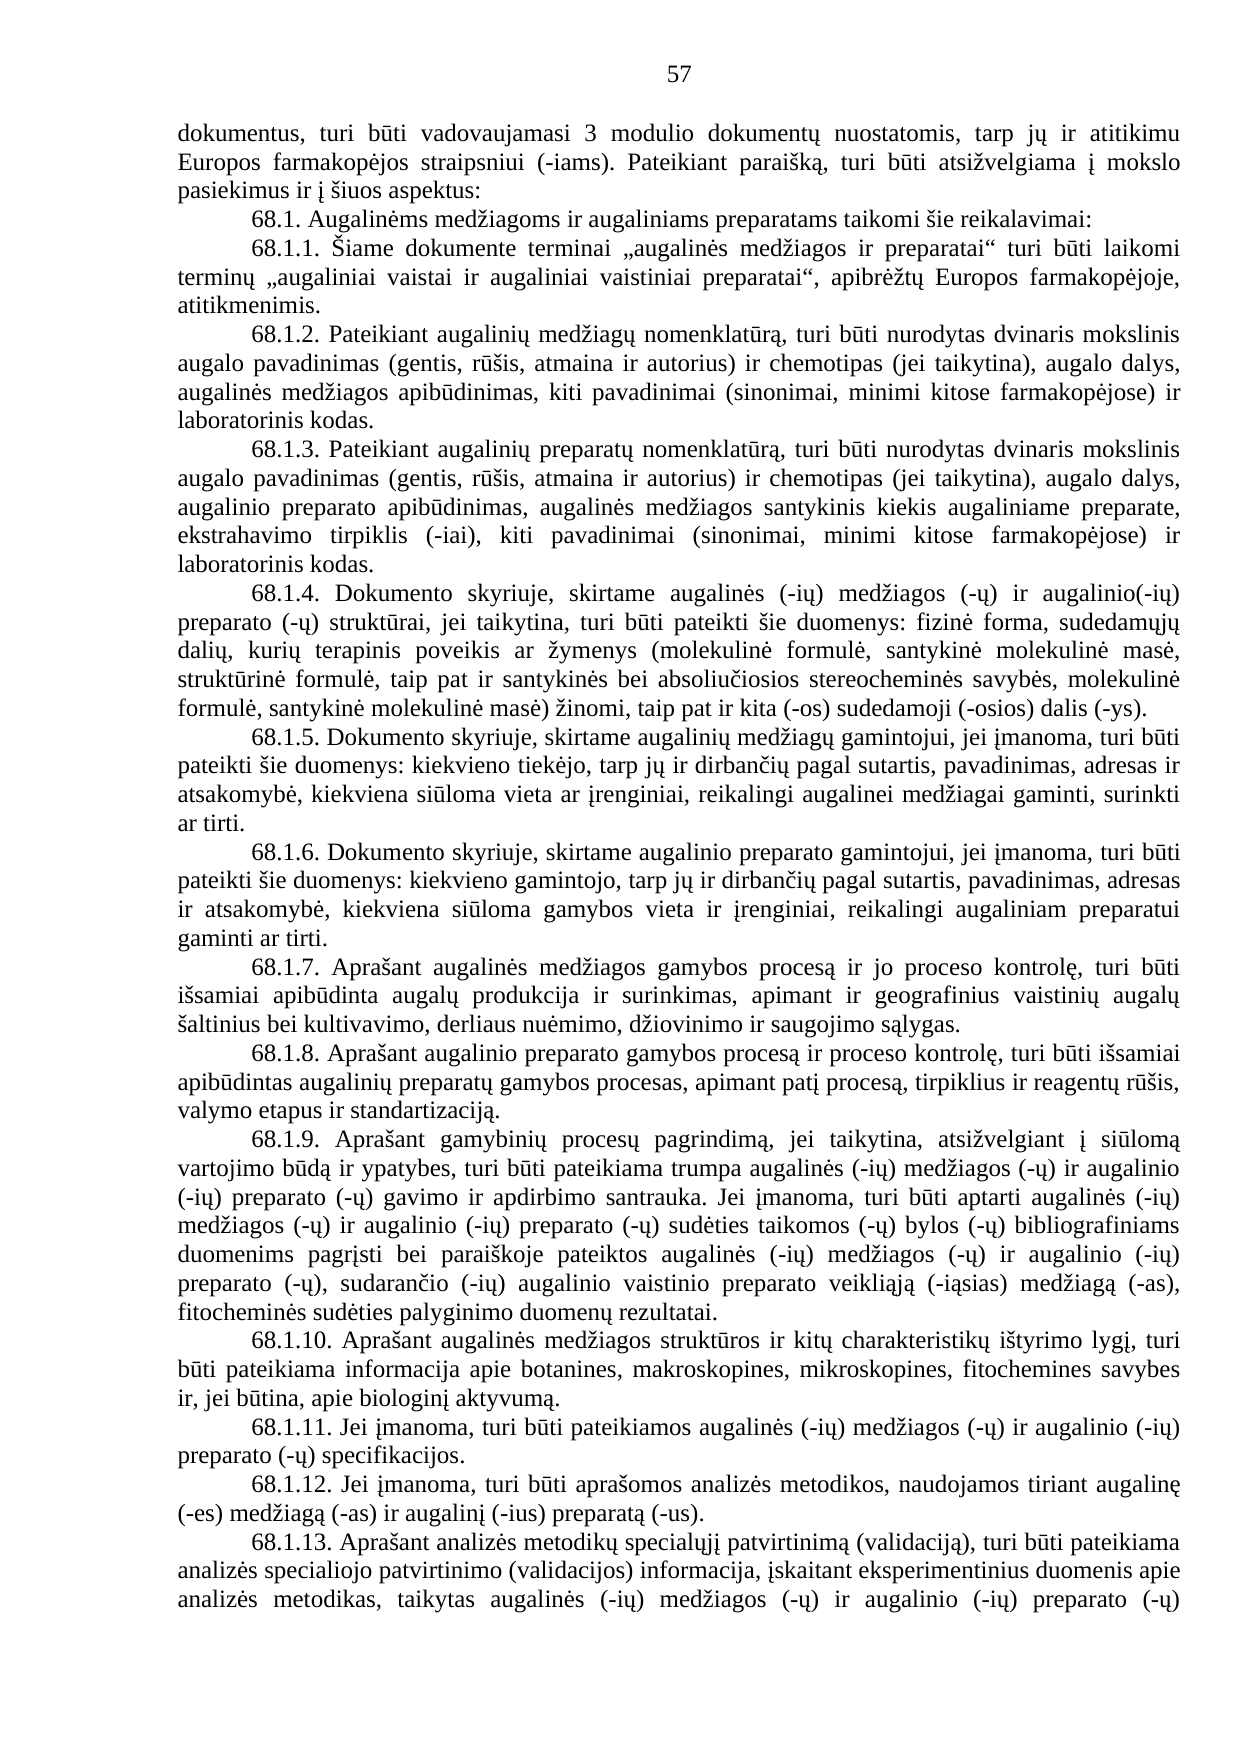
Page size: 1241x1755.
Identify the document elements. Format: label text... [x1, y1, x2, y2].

text 68.1. Augalinėms medžiagoms ir augaliniams preparatams taikomi šie reikalavimai: [177, 204, 1181, 233]
text 68.1.8. Aprašant augalinio preparato gamybos procesą ir proceso kontrolę, turi būti išsamiai apibūdintas augalinių preparatų gamybos procesas, apimant patį procesą, tirpiklius ir reagentų rūšis, valymo etapus ir standartizaciją. [177, 1038, 1181, 1124]
text 68.1.6. Dokumento skyriuje, skirtame augalinio preparato gamintojui, jei įmanoma, turi būti pateikti šie duomenys: kiekvieno gamintojo, tarp jų ir dirbančių pagal sutartis, pavadinimas, adresas ir atsakomybė, kiekviena siūloma gamybos vieta ir įrenginiai, reikalingi augaliniam preparatui gaminti ar tirti. [177, 837, 1181, 952]
text dokumentus, turi būti vadovaujamasi 3 modulio dokumentų nuostatomis, tarp jų ir atitikimu Europos farmakopėjos straipsniui (-iams). Pateikiant paraišką, turi būti atsižvelgiama į mokslo pasiekimus ir į šiuos aspektus: [177, 118, 1181, 204]
text 68.1.7. Aprašant augalinės medžiagos gamybos procesą ir jo proceso kontrolę, turi būti išsamiai apibūdinta augalų produkcija ir surinkimas, apimant ir geografinius vaistinių augalų šaltinius bei kultivavimo, derliaus nuėmimo, džiovinimo ir saugojimo sąlygas. [177, 952, 1181, 1038]
text 68.1.1. Šiame dokumente terminai „augalinės medžiagos ir preparatai“ turi būti laikomi terminų „augaliniai vaistai ir augaliniai vaistiniai preparatai“, apibrėžtų Europos farmakopėjoje, atitikmenimis. [177, 233, 1181, 319]
text 68.1.4. Dokumento skyriuje, skirtame augalinės (-ių) medžiagos (-ų) ir augalinio(-ių) preparato (-ų) struktūrai, jei taikytina, turi būti pateikti šie duomenys: fizinė forma, sudedamųjų dalių, kurių terapinis poveikis ar žymenys (molekulinė formulė, santykinė molekulinė masė, struktūrinė formulė, taip pat ir santykinės bei absoliučiosios stereocheminės savybės, molekulinė formulė, santykinė molekulinė masė) žinomi, taip pat ir kita (-os) sudedamoji (-osios) dalis (-ys). [177, 578, 1181, 722]
text 68.1.10. Aprašant augalinės medžiagos struktūros ir kitų charakteristikų ištyrimo lygį, turi būti pateikiama informacija apie botanines, makroskopines, mikroskopines, fitochemines savybes ir, jei būtina, apie biologinį aktyvumą. [177, 1326, 1181, 1412]
text 68.1.5. Dokumento skyriuje, skirtame augalinių medžiagų gamintojui, jei įmanoma, turi būti pateikti šie duomenys: kiekvieno tiekėjo, tarp jų ir dirbančių pagal sutartis, pavadinimas, adresas ir atsakomybė, kiekviena siūloma vieta ar įrenginiai, reikalingi augalinei medžiagai gaminti, surinkti ar tirti. [177, 722, 1181, 837]
text 68.1.3. Pateikiant augalinių preparatų nomenklatūrą, turi būti nurodytas dvinaris mokslinis augalo pavadinimas (gentis, rūšis, atmaina ir autorius) ir chemotipas (jei taikytina), augalo dalys, augalinio preparato apibūdinimas, augalinės medžiagos santykinis kiekis augaliniame preparate, ekstrahavimo tirpiklis (-iai), kiti pavadinimai (sinonimai, minimi kitose farmakopėjose) ir laboratorinis kodas. [177, 434, 1181, 578]
text 68.1.12. Jei įmanoma, turi būti aprašomos analizės metodikos, naudojamos tiriant augalinę (-es) medžiagą (-as) ir augalinį (-ius) preparatą (-us). [177, 1469, 1181, 1527]
text 68.1.2. Pateikiant augalinių medžiagų nomenklatūrą, turi būti nurodytas dvinaris mokslinis augalo pavadinimas (gentis, rūšis, atmaina ir autorius) ir chemotipas (jei taikytina), augalo dalys, augalinės medžiagos apibūdinimas, kiti pavadinimai (sinonimai, minimi kitose farmakopėjose) ir laboratorinis kodas. [177, 319, 1181, 434]
text 68.1.13. Aprašant analizės metodikų specialųjį patvirtinimą (validaciją), turi būti pateikiama analizės specialiojo patvirtinimo (validacijos) informacija, įskaitant eksperimentinius duomenis apie analizės metodikas, taikytas augalinės (-ių) medžiagos (-ų) ir augalinio (-ių) preparato (-ų) [177, 1527, 1181, 1613]
text 68.1.11. Jei įmanoma, turi būti pateikiamos augalinės (-ių) medžiagos (-ų) ir augalinio (-ių) preparato (-ų) specifikacijos. [177, 1412, 1181, 1469]
text 68.1.9. Aprašant gamybinių procesų pagrindimą, jei taikytina, atsižvelgiant į siūlomą vartojimo būdą ir ypatybes, turi būti pateikiama trumpa augalinės (-ių) medžiagos (-ų) ir augalinio (-ių) preparato (-ų) gavimo ir apdirbimo santrauka. Jei įmanoma, turi būti aptarti augalinės (-ių) medžiagos (-ų) ir augalinio (-ių) preparato (-ų) sudėties taikomos (-ų) bylos (-ų) bibliografiniams duomenims pagrįsti bei paraiškoje pateiktos augalinės (-ių) medžiagos (-ų) ir augalinio (-ių) preparato (-ų), sudarančio (-ių) augalinio vaistinio preparato veikliąją (-iąsias) medžiagą (-as), fitocheminės sudėties palyginimo duomenų rezultatai. [177, 1124, 1181, 1326]
